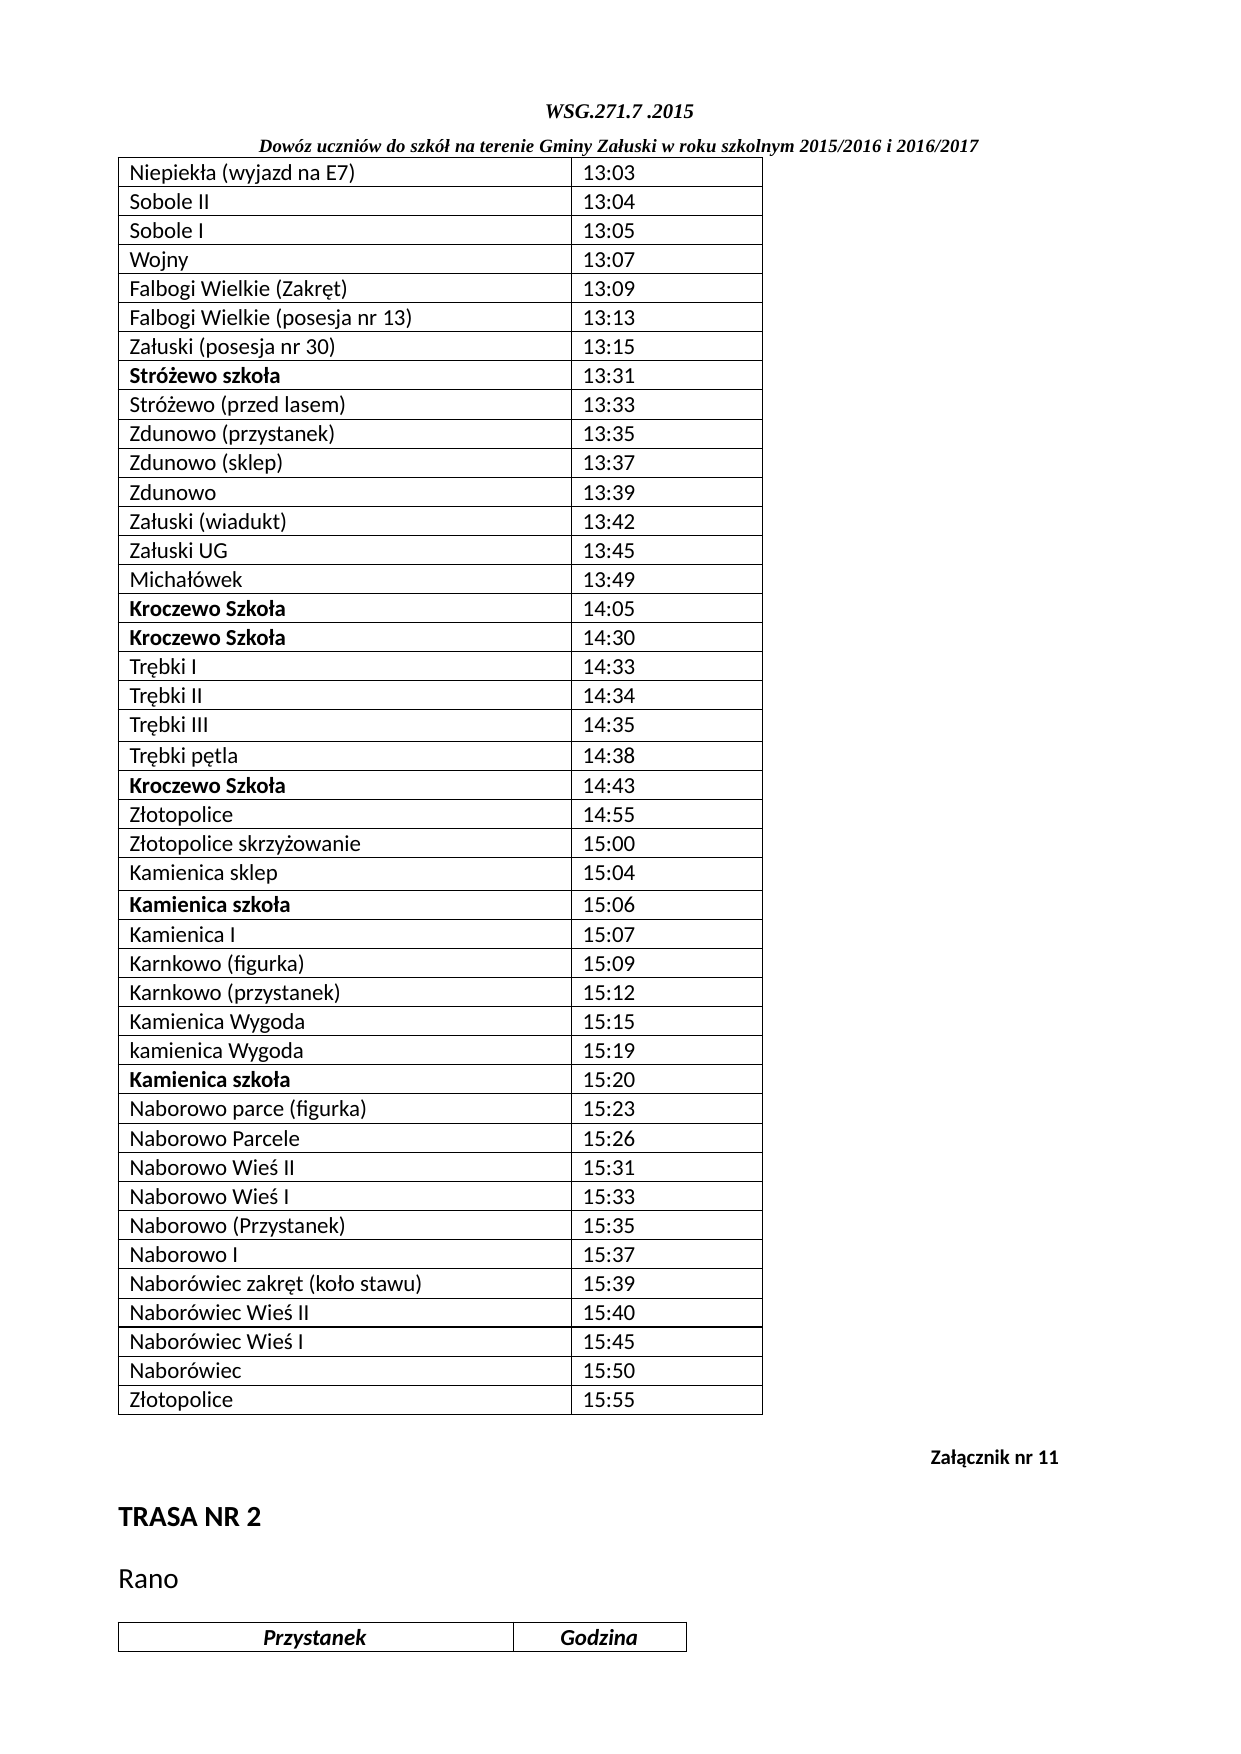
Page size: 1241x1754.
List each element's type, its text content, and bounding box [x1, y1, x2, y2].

table_cell Niepiekła (wyjazd na E7) [119, 158, 571, 186]
table_cell 13:05 [572, 216, 762, 244]
table_cell 15:45 [572, 1328, 762, 1356]
table_cell Kamienica Wygoda [119, 1007, 571, 1035]
table_cell 13:35 [572, 420, 762, 447]
table_cell 13:37 [572, 449, 762, 477]
table_cell 13:03 [572, 158, 762, 186]
table_cell 15:35 [572, 1211, 762, 1239]
table_cell 14:05 [572, 594, 762, 622]
table_header Przystanek [119, 1623, 513, 1651]
table_cell 15:50 [572, 1357, 762, 1384]
table_cell Michałówek [119, 565, 571, 593]
table_cell Kroczewo Szkoła [119, 594, 571, 622]
table_cell Trębki III [119, 710, 571, 741]
table_cell Kamienica szkoła [119, 891, 571, 919]
table_cell kamienica Wygoda [119, 1036, 571, 1064]
table_cell 15:23 [572, 1094, 762, 1123]
table_cell 15:40 [572, 1299, 762, 1326]
table_cell Naborówiec Wieś I [119, 1328, 571, 1356]
table_cell 13:09 [572, 274, 762, 302]
table_cell Naborówiec [119, 1357, 571, 1384]
table_cell 15:07 [572, 920, 762, 948]
table_cell 13:45 [572, 536, 762, 564]
table_cell 14:43 [572, 771, 762, 799]
table_header Godzina [514, 1623, 686, 1651]
table_cell Naborówiec zakręt (koło stawu) [119, 1269, 571, 1297]
table_cell 15:09 [572, 949, 762, 977]
table_cell 13:13 [572, 303, 762, 331]
table_cell 15:12 [572, 978, 762, 1006]
table_cell Karnkowo (figurka) [119, 949, 571, 977]
table_cell 13:07 [572, 245, 762, 273]
table_cell 15:26 [572, 1124, 762, 1152]
table_cell Załuski UG [119, 536, 571, 564]
text Rano [118, 1560, 1122, 1595]
table_cell Sobole I [119, 216, 571, 244]
table_cell Zdunowo (sklep) [119, 449, 571, 477]
table_cell 13:31 [572, 361, 762, 389]
table_cell 14:34 [572, 681, 762, 709]
table_cell 15:19 [572, 1036, 762, 1064]
table_cell 15:06 [572, 891, 762, 919]
table_cell Kroczewo Szkoła [119, 623, 571, 651]
table_cell Naborówiec Wieś II [119, 1299, 571, 1326]
table_cell 14:38 [572, 742, 762, 770]
table_cell 15:33 [572, 1182, 762, 1210]
table_cell Złotopolice [119, 800, 571, 828]
table_cell 14:55 [572, 800, 762, 828]
table_cell 15:00 [572, 829, 762, 857]
table_cell Załuski (posesja nr 30) [119, 332, 571, 360]
table_cell Złotopolice [119, 1386, 571, 1414]
table_cell Sobole II [119, 187, 571, 215]
table_cell Naborowo Wieś II [119, 1153, 571, 1181]
table_cell Złotopolice skrzyżowanie [119, 829, 571, 857]
table_cell 13:39 [572, 478, 762, 506]
table_cell Naborowo Parcele [119, 1124, 571, 1152]
table_cell Naborowo parce (figurka) [119, 1094, 571, 1123]
table_cell 15:31 [572, 1153, 762, 1181]
table_cell 14:30 [572, 623, 762, 651]
table_cell Stróżewo (przed lasem) [119, 390, 571, 418]
table_cell Kroczewo Szkoła [119, 771, 571, 799]
table_cell Kamienica I [119, 920, 571, 948]
table_cell Zdunowo (przystanek) [119, 420, 571, 447]
table_cell Stróżewo szkoła [119, 361, 571, 389]
table_cell Zdunowo [119, 478, 571, 506]
table_cell Wojny [119, 245, 571, 273]
text TRASA NR 2 [118, 1498, 1122, 1534]
table_cell Załuski (wiadukt) [119, 507, 571, 535]
table_cell 15:39 [572, 1269, 762, 1297]
table_cell 15:15 [572, 1007, 762, 1035]
table_cell 15:37 [572, 1240, 762, 1268]
table_cell 13:33 [572, 390, 762, 418]
table_cell 13:42 [572, 507, 762, 535]
table_cell Kamienica sklep [119, 858, 571, 889]
table_cell 15:55 [572, 1386, 762, 1414]
table_cell 15:20 [572, 1065, 762, 1093]
table_cell Trębki I [119, 652, 571, 680]
table_cell 13:04 [572, 187, 762, 215]
table_cell Trębki pętla [119, 742, 571, 770]
table_cell Trębki II [119, 681, 571, 709]
table_cell 14:35 [572, 710, 762, 741]
table_cell Naborowo Wieś I [119, 1182, 571, 1210]
table_cell Naborowo I [119, 1240, 571, 1268]
table_cell Falbogi Wielkie (posesja nr 13) [119, 303, 571, 331]
table_cell Falbogi Wielkie (Zakręt) [119, 274, 571, 302]
table_cell 14:33 [572, 652, 762, 680]
text Załącznik nr 11 [118, 1436, 1122, 1472]
table_cell 13:49 [572, 565, 762, 593]
table_cell Karnkowo (przystanek) [119, 978, 571, 1006]
table_cell 13:15 [572, 332, 762, 360]
table_cell Naborowo (Przystanek) [119, 1211, 571, 1239]
table_cell 15:04 [572, 858, 762, 889]
table_cell Kamienica szkoła [119, 1065, 571, 1093]
